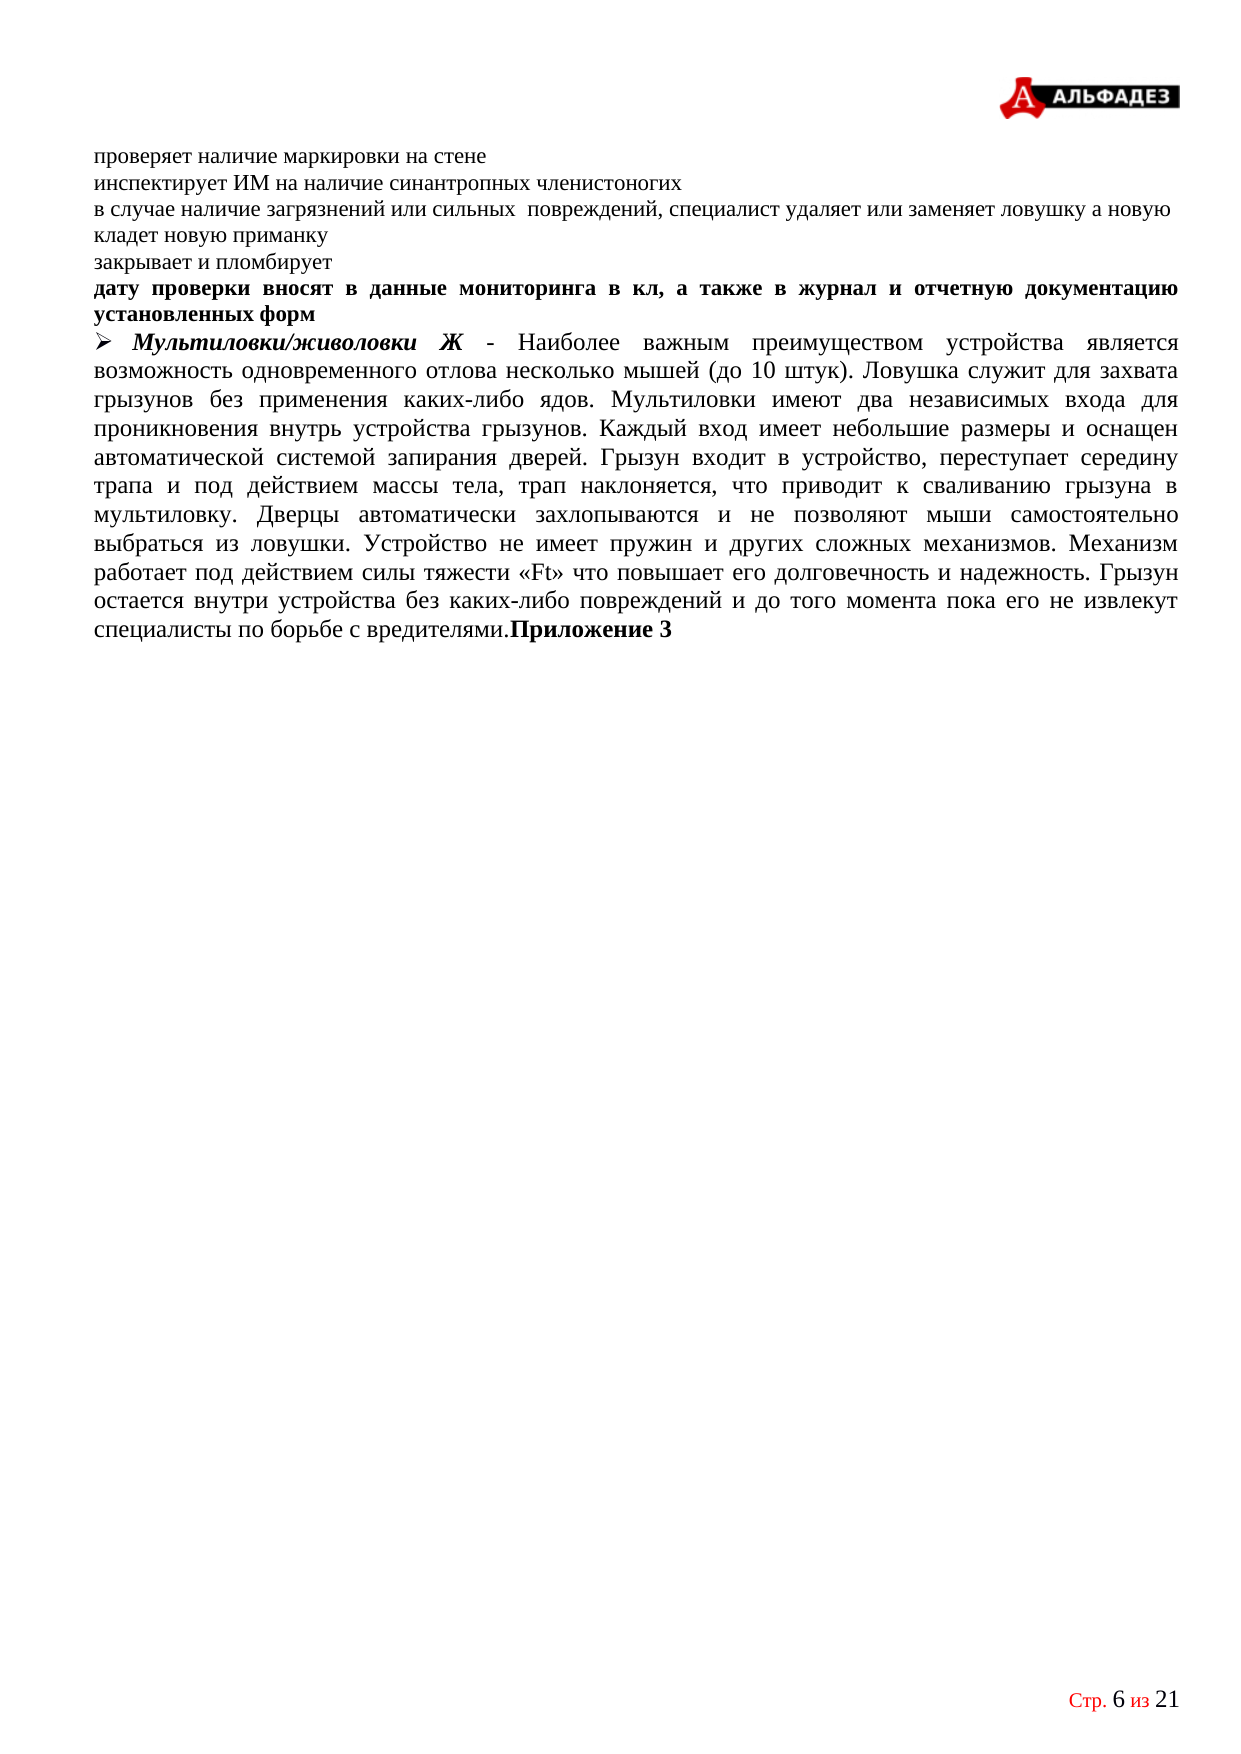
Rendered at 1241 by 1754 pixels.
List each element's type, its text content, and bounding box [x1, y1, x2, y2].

text закрывает и пломбирует [94, 248, 1179, 274]
list Мультиловки/живоловки Ж - Наиболее важным преимуществом устройства является возможность одновременного отлова несколько мышей (до 10 штук). Ловушка служит для захвата грызунов без применения каких-либо ядов. Мультиловки имеют два независимых входа для проникновения внутрь устройства грызунов. Каждый вход имеет небольшие размеры и оснащен автоматической системой запирания дверей. Грызун входит в устройство, переступает середину трапа и под действием массы тела, трап наклоняется, что приводит к сваливанию грызуна в мультиловку. Дверцы автоматически захлопываются и не позволяют мыши самостоятельно выбраться из ловушки. Устройство не имеет пружин и других сложных механизмов. Механизм работает под действием силы тяжести «Ft» что повышает его долговечность и надежность. Грызун остается внутри устройства без каких-либо повреждений и до того момента пока его не извлекут специалисты по борьбе с вредителями.Приложение 3 [94, 327, 1179, 643]
text проверяет наличие маркировки на стене [94, 142, 1179, 169]
text инспектирует ИМ на наличие синантропных членистоногих [94, 169, 1179, 195]
list дату проверки вносят в данные мониторинга в кл, а также в журнал и отчетную документацию установленных форм [94, 274, 1179, 327]
text кладет новую приманку [94, 221, 1179, 248]
picture [999, 77, 1180, 119]
text в случае наличие загрязнений или сильных повреждений, специалист удаляет или заменяет ловушку а новую [94, 195, 1179, 221]
